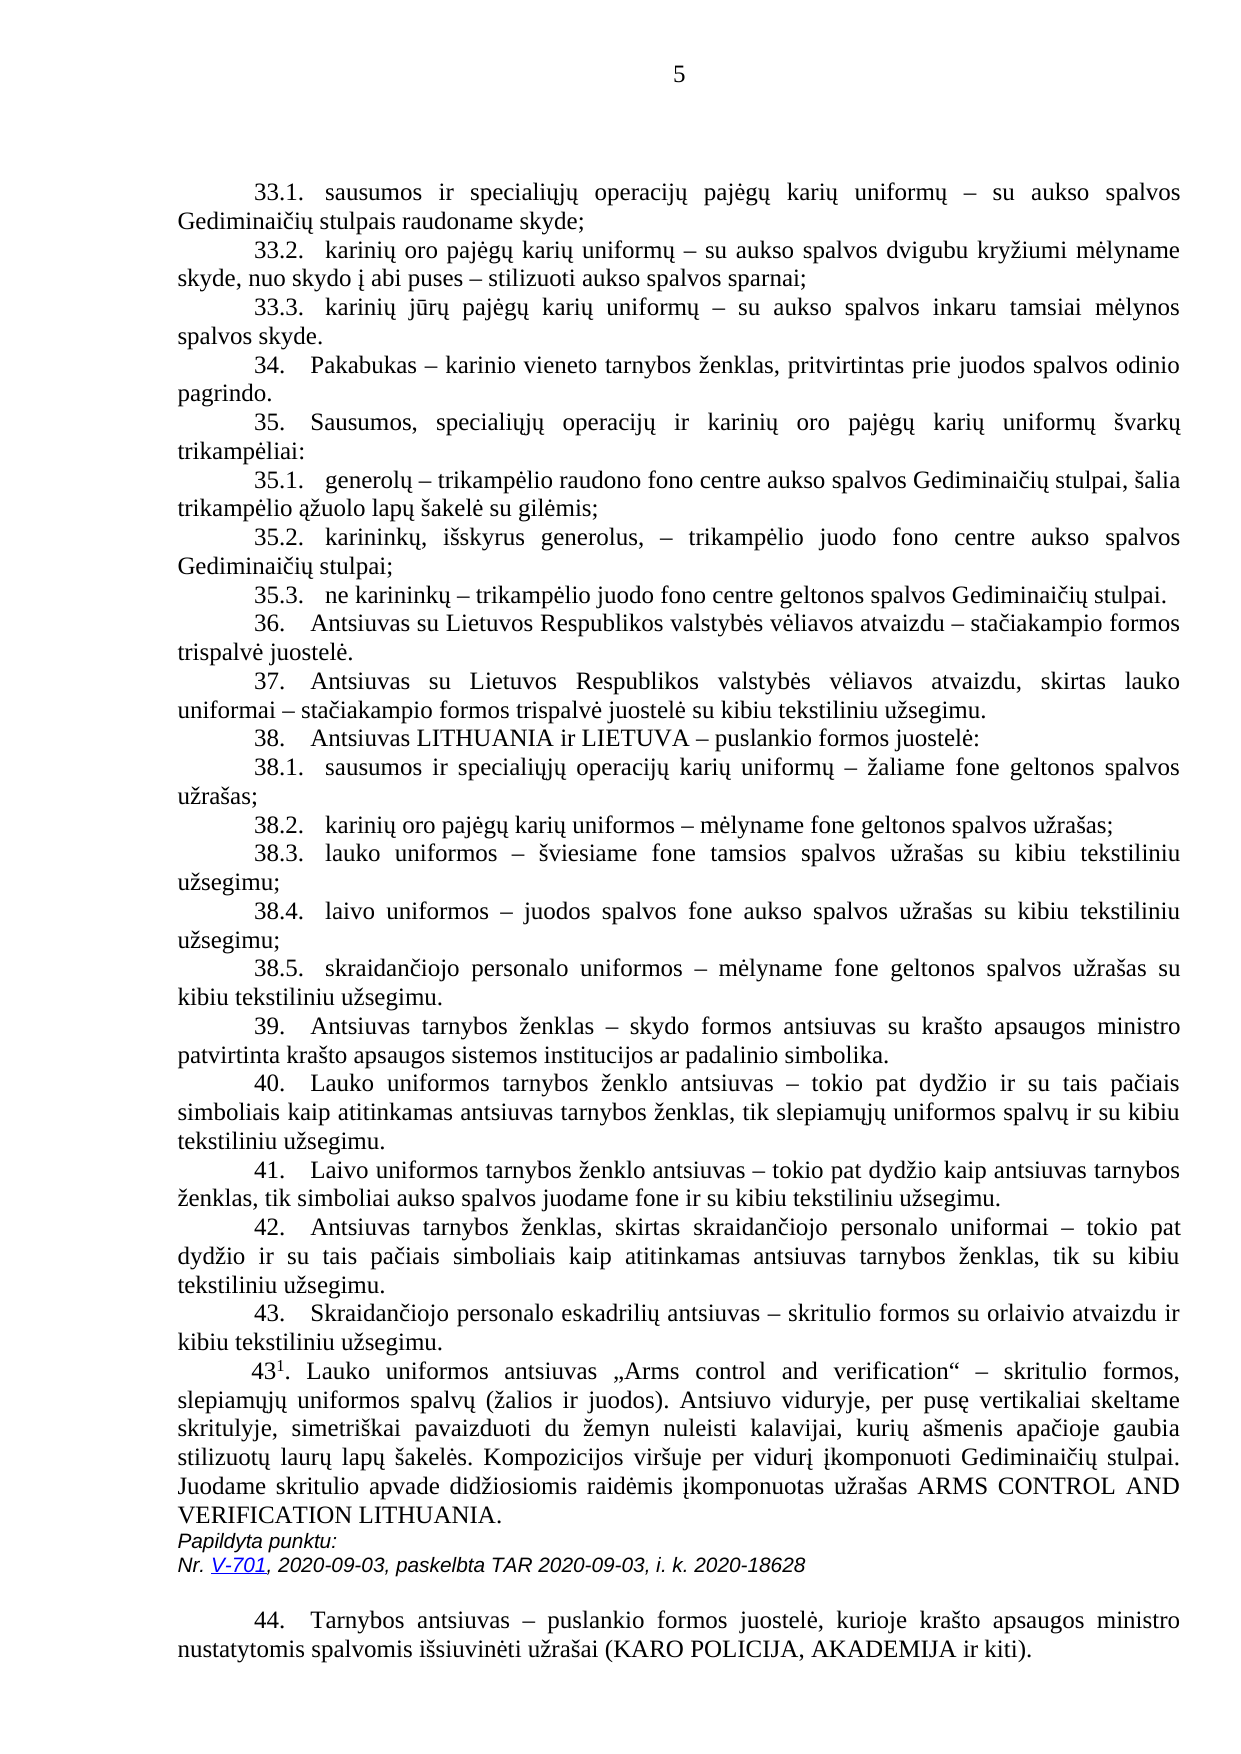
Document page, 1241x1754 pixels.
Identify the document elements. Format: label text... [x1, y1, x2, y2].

text 38. Antsiuvas LITHUANIA ir LIETUVA – puslankio formos juostelė: [177, 723, 1181, 752]
text 35. Sausumos, specialiųjų operacijų ir karinių oro pajėgų karių uniformų švarkų trikampėliai: [177, 407, 1181, 465]
text 44. Tarnybos antsiuvas – puslankio formos juostelė, kurioje krašto apsaugos ministro nustatytomis spalvomis išsiuvinėti užrašai (KARO POLICIJA, AKADEMIJA ir kiti). [177, 1605, 1181, 1663]
text 36. Antsiuvas su Lietuvos Respublikos valstybės vėliavos atvaizdu – stačiakampio formos trispalvė juostelė. [177, 608, 1181, 666]
text Nr. V-701, 2020-09-03, paskelbta TAR 2020-09-03, i. k. 2020-18628 [177, 1552, 1181, 1576]
text 33.1. sausumos ir specialiųjų operacijų pajėgų karių uniformų – su aukso spalvos Gediminaičių stulpais raudoname skyde; [177, 177, 1181, 235]
text 35.1. generolų – trikampėlio raudono fono centre aukso spalvos Gediminaičių stulpai, šalia trikampėlio ąžuolo lapų šakelė su gilėmis; [177, 465, 1181, 522]
text 33.2. karinių oro pajėgų karių uniformų – su aukso spalvos dvigubu kryžiumi mėlyname skyde, nuo skydo į abi puses – stilizuoti aukso spalvos sparnai; [177, 235, 1181, 292]
text 35.3. ne karininkų – trikampėlio juodo fono centre geltonos spalvos Gediminaičių stulpai. [177, 580, 1181, 608]
text 41. Laivo uniformos tarnybos ženklo antsiuvas – tokio pat dydžio kaip antsiuvas tarnybos ženklas, tik simboliai aukso spalvos juodame fone ir su kibiu tekstiliniu užsegimu. [177, 1155, 1181, 1212]
text 43. Skraidančiojo personalo eskadrilių antsiuvas – skritulio formos su orlaivio atvaizdu ir kibiu tekstiliniu užsegimu. [177, 1298, 1181, 1356]
text 38.3. lauko uniformos – šviesiame fone tamsios spalvos užrašas su kibiu tekstiliniu užsegimu; [177, 838, 1181, 896]
text 42. Antsiuvas tarnybos ženklas, skirtas skraidančiojo personalo uniformai – tokio pat dydžio ir su tais pačiais simboliais kaip atitinkamas antsiuvas tarnybos ženklas, tik su kibiu tekstiliniu užsegimu. [177, 1212, 1181, 1298]
text 38.4. laivo uniformos – juodos spalvos fone aukso spalvos užrašas su kibiu tekstiliniu užsegimu; [177, 896, 1181, 953]
text 431. Lauko uniformos antsiuvas „Arms control and verification“ – skritulio formos, slepiamųjų uniformos spalvų (žalios ir juodos). Antsiuvo viduryje, per pusę vertikaliai skeltame skritulyje, simetriškai pavaizduoti du žemyn nuleisti kalavijai, kurių ašmenis apačioje gaubia stilizuotų laurų lapų šakelės. Kompozicijos viršuje per vidurį įkomponuoti Gediminaičių stulpai. Juodame skritulio apvade didžiosiomis raidėmis įkomponuotas užrašas ARMS CONTROL AND VERIFICATION LITHUANIA. [177, 1356, 1181, 1528]
text 38.5. skraidančiojo personalo uniformos – mėlyname fone geltonos spalvos užrašas su kibiu tekstiliniu užsegimu. [177, 953, 1181, 1011]
text 35.2. karininkų, išskyrus generolus, – trikampėlio juodo fono centre aukso spalvos Gediminaičių stulpai; [177, 522, 1181, 580]
text Papildyta punktu: [177, 1528, 1181, 1552]
text 38.2. karinių oro pajėgų karių uniformos – mėlyname fone geltonos spalvos užrašas; [177, 810, 1181, 838]
text 40. Lauko uniformos tarnybos ženklo antsiuvas – tokio pat dydžio ir su tais pačiais simboliais kaip atitinkamas antsiuvas tarnybos ženklas, tik slepiamųjų uniformos spalvų ir su kibiu tekstiliniu užsegimu. [177, 1068, 1181, 1155]
text 38.1. sausumos ir specialiųjų operacijų karių uniformų – žaliame fone geltonos spalvos užrašas; [177, 752, 1181, 810]
text 33.3. karinių jūrų pajėgų karių uniformų – su aukso spalvos inkaru tamsiai mėlynos spalvos skyde. [177, 292, 1181, 350]
text 37. Antsiuvas su Lietuvos Respublikos valstybės vėliavos atvaizdu, skirtas lauko uniformai – stačiakampio formos trispalvė juostelė su kibiu tekstiliniu užsegimu. [177, 666, 1181, 723]
text 34. Pakabukas – karinio vieneto tarnybos ženklas, pritvirtintas prie juodos spalvos odinio pagrindo. [177, 350, 1181, 407]
text 39. Antsiuvas tarnybos ženklas – skydo formos antsiuvas su krašto apsaugos ministro patvirtinta krašto apsaugos sistemos institucijos ar padalinio simbolika. [177, 1011, 1181, 1068]
